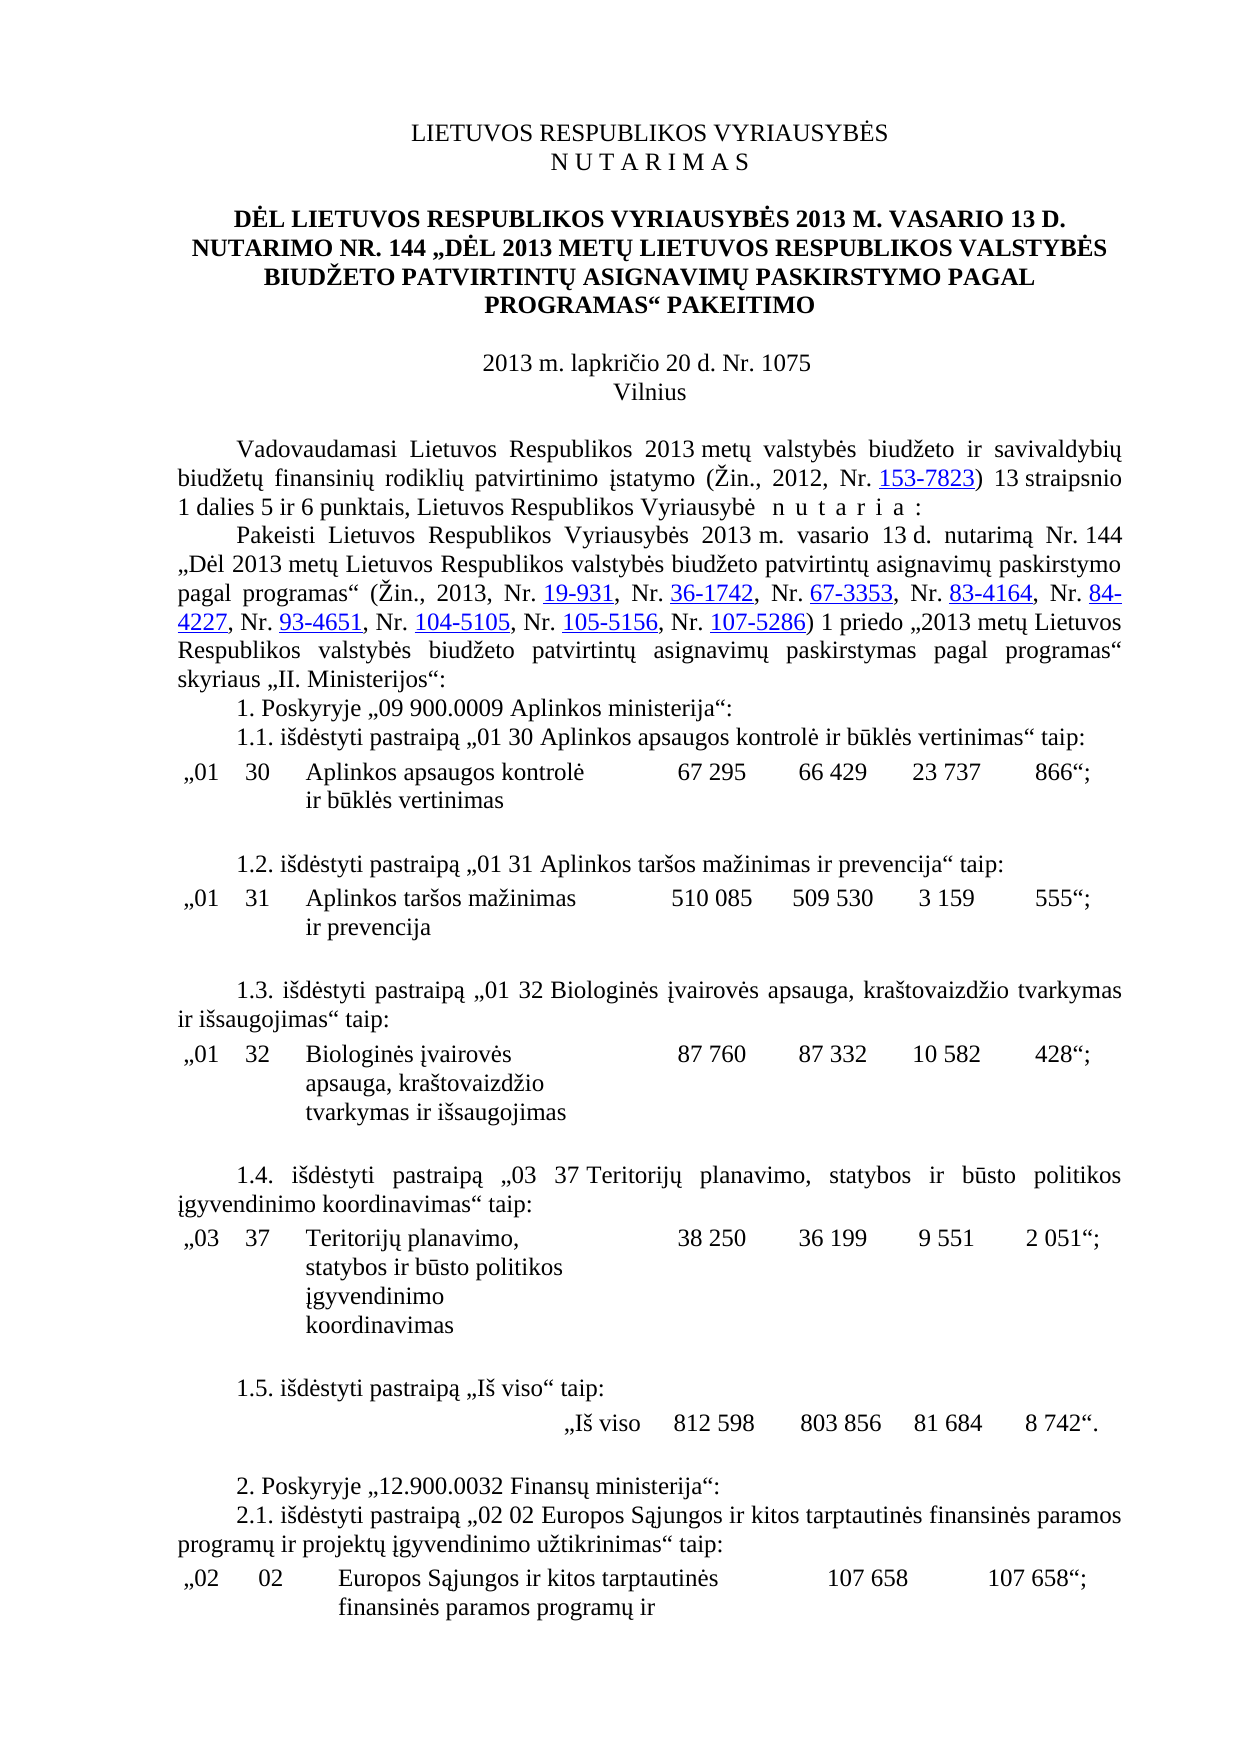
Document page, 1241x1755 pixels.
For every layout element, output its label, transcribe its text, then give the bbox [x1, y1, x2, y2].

table_header [595, 1033, 648, 1131]
table_header 87 760 [648, 1033, 776, 1131]
table_header „01 [177, 751, 239, 820]
table_header 30 [239, 751, 299, 820]
table_header 509 530 [776, 878, 889, 947]
table_header [595, 878, 648, 947]
text Pakeisti Lietuvos Respublikos Vyriausybės 2013 m. vasario 13 d. nutarimą Nr. 144 „Dėl 2013 metų Lietuvos Respublikos valstybės biudžeto patvirtintų asignavimų paskirstymo pagal programas“ (Žin., 2013, Nr. 19-931, Nr. 36-1742, Nr. 67-3353, Nr. 83-4164, Nr. 84-4227, Nr. 93-4651, Nr. 104-5105, Nr. 105-5156, Nr. 107-5286) 1 priedo „2013 metų Lietuvos Respublikos valstybės biudžeto patvirtintų asignavimų paskirstymas pagal programas“ skyriaus „II. Ministerijos“: [177, 521, 1122, 693]
text 1.2. išdėstyti pastraipą „01 31 Aplinkos taršos mažinimas ir prevencija“ taip: [177, 849, 1122, 877]
table_header 8 742“. [1002, 1402, 1122, 1442]
table_header [293, 1402, 409, 1442]
table_header „01 [177, 878, 239, 947]
table_header „03 [177, 1218, 239, 1344]
table_header „01 [177, 1033, 239, 1131]
text Vilnius [177, 377, 1122, 406]
table_header 803 856 [787, 1402, 894, 1442]
table_header 107 658 [783, 1558, 952, 1627]
table_header 36 199 [776, 1218, 889, 1344]
table_header Biologinės įvairovės apsauga, kraštovaizdžio tvarkymas ir išsaugojimas [299, 1033, 595, 1131]
table_header 555“; [1003, 878, 1122, 947]
table_header [745, 1558, 783, 1627]
table_header 38 250 [648, 1218, 776, 1344]
table_header 428“; [1003, 1033, 1122, 1131]
table_header 81 684 [894, 1402, 1002, 1442]
table_header 510 085 [648, 878, 776, 947]
table_header 2 051“; [1003, 1218, 1122, 1344]
table_header 866“; [1003, 751, 1122, 820]
table_header 812 598 [640, 1402, 787, 1442]
table_header 23 737 [890, 751, 1003, 820]
table_header 3 159 [890, 878, 1003, 947]
text 2.1. išdėstyti pastraipą „02 02 Europos Sąjungos ir kitos tarptautinės finansinės paramos programų ir projektų įgyvendinimo užtikrinimas“ taip: [177, 1500, 1122, 1557]
table_header [595, 751, 648, 820]
table_header „Iš viso [525, 1402, 640, 1442]
text 1.5. išdėstyti pastraipą „Iš viso“ taip: [177, 1373, 1122, 1402]
table_header 31 [239, 878, 299, 947]
table_header Aplinkos apsaugos kontrolė ir būklės vertinimas [299, 751, 595, 820]
table_header Teritorijų planavimo, statybos ir būsto politikos įgyvendinimo koordinavimas [299, 1218, 595, 1344]
text 2013 m. lapkričio 20 d. Nr. 1075 [177, 348, 1122, 377]
text 1.4. išdėstyti pastraipą „03 37 Teritorijų planavimo, statybos ir būsto politikos įgyvendinimo koordinavimas“ taip: [177, 1160, 1122, 1217]
table_header [409, 1402, 524, 1442]
table_header „02 [177, 1558, 252, 1627]
text Dėl LIETUVOS RESPUBLIKOS VYRIAUSYBĖS 2013 M. VASARIO 13 D. NUTARIMO NR. 144 „DĖL 2013 METŲ LIETUVOS RESPUBLIKOS VALSTYBĖS BIUDŽETO PATVIRTINTŲ ASIGNAVIMŲ PASKIRSTYMO PAGAL PROGRAMAS“ PAKEITIMO [177, 204, 1122, 319]
table_header 67 295 [648, 751, 776, 820]
table_header Europos Sąjungos ir kitos tarptautinės finansinės paramos programų ir [332, 1558, 745, 1627]
text Vadovaudamasi Lietuvos Respublikos 2013 metų valstybės biudžeto ir savivaldybių biudžetų finansinių rodiklių patvirtinimo įstatymo (Žin., 2012, Nr. 153-7823) 13 straipsnio 1 dalies 5 ir 6 punktais, Lietuvos Respublikos Vyriausybė nutaria: [177, 434, 1122, 521]
table_header 10 582 [890, 1033, 1003, 1131]
text n u t a r i m a s [177, 147, 1122, 176]
table_header 37 [239, 1218, 299, 1344]
table_header Aplinkos taršos mažinimas ir prevencija [299, 878, 595, 947]
table_header 02 [252, 1558, 332, 1627]
table_header [177, 1402, 293, 1442]
table_header 32 [239, 1033, 299, 1131]
table_header 66 429 [776, 751, 889, 820]
text Lietuvos Respublikos Vyriausybės [177, 118, 1122, 147]
text 2. Poskyryje „12.900.0032 Finansų ministerija“: [177, 1471, 1122, 1500]
table_header [595, 1218, 648, 1344]
table_header 107 658“; [952, 1558, 1122, 1627]
text 1. Poskyryje „09 900.0009 Aplinkos ministerija“: [177, 693, 1122, 722]
text 1.1. išdėstyti pastraipą „01 30 Aplinkos apsaugos kontrolė ir būklės vertinimas“ taip: [177, 722, 1122, 751]
text 1.3. išdėstyti pastraipą „01 32 Biologinės įvairovės apsauga, kraštovaizdžio tvarkymas ir išsaugojimas“ taip: [177, 976, 1122, 1033]
table_header 87 332 [776, 1033, 889, 1131]
table_header 9 551 [890, 1218, 1003, 1344]
